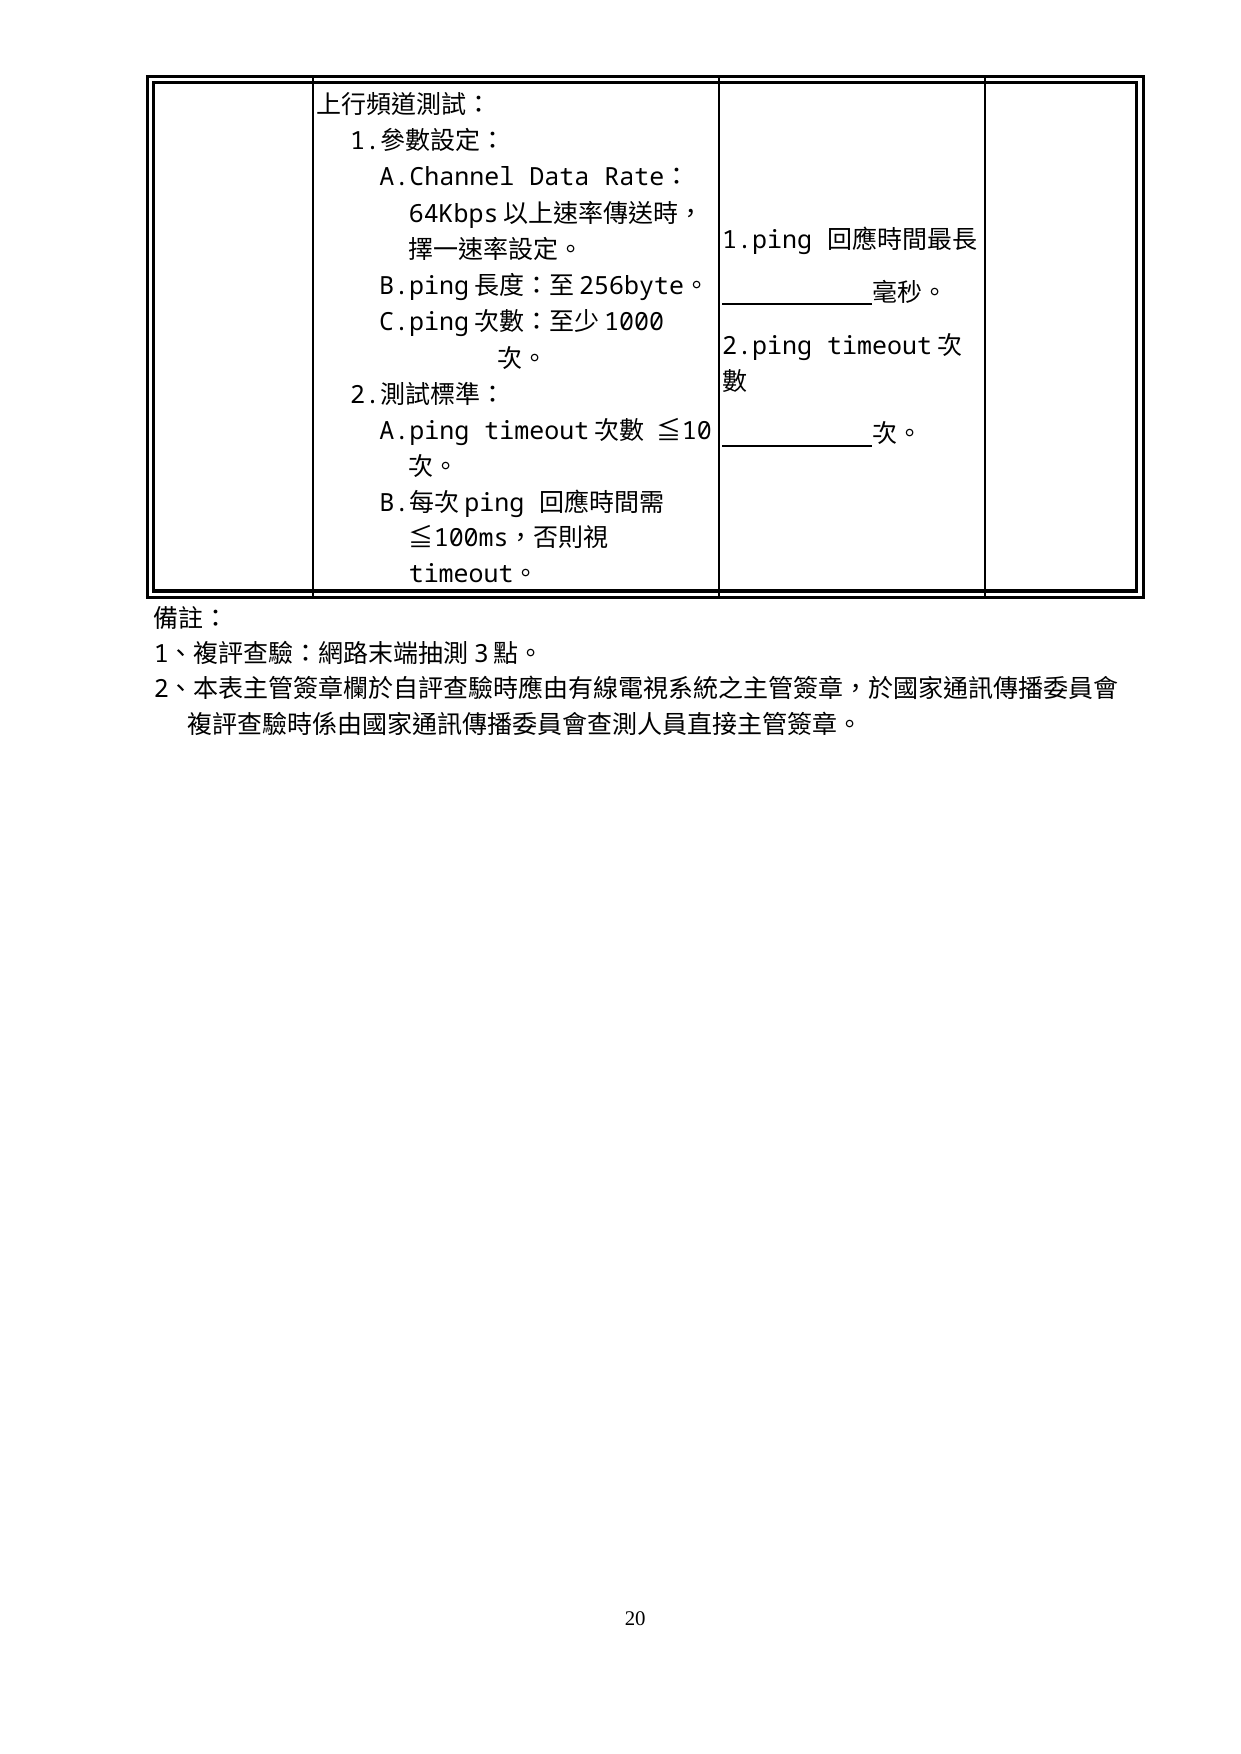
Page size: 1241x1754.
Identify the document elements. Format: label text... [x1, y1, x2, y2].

table_cell [151, 78, 312, 589]
table_cell [986, 78, 1140, 589]
table_cell 備註： 1、複評查驗：網路末端抽測3點。 2、本表主管簽章欄於自評查驗時應由有線電視系統之主管簽章，於國家通訊傳播委員會複評查驗時係由國家通訊傳播委員會查測人員直接主管簽章。 [151, 599, 1140, 740]
table_cell 上行頻道測試： 1.參數設定： A.Channel Data Rate：64Kbps以上速率傳送時，擇一速率設定。 B.ping長度：至256byte。 C.ping次數：至少1000次。 2.測試標準： A.ping timeout次數 ≦10次。 B.每次ping 回應時間需≦100ms，否則視timeout。 [314, 84, 718, 589]
table_cell 1.ping 回應時間最長 毫秒。 2.ping timeout次數 次。 [720, 84, 984, 589]
table_cell [986, 84, 1135, 589]
